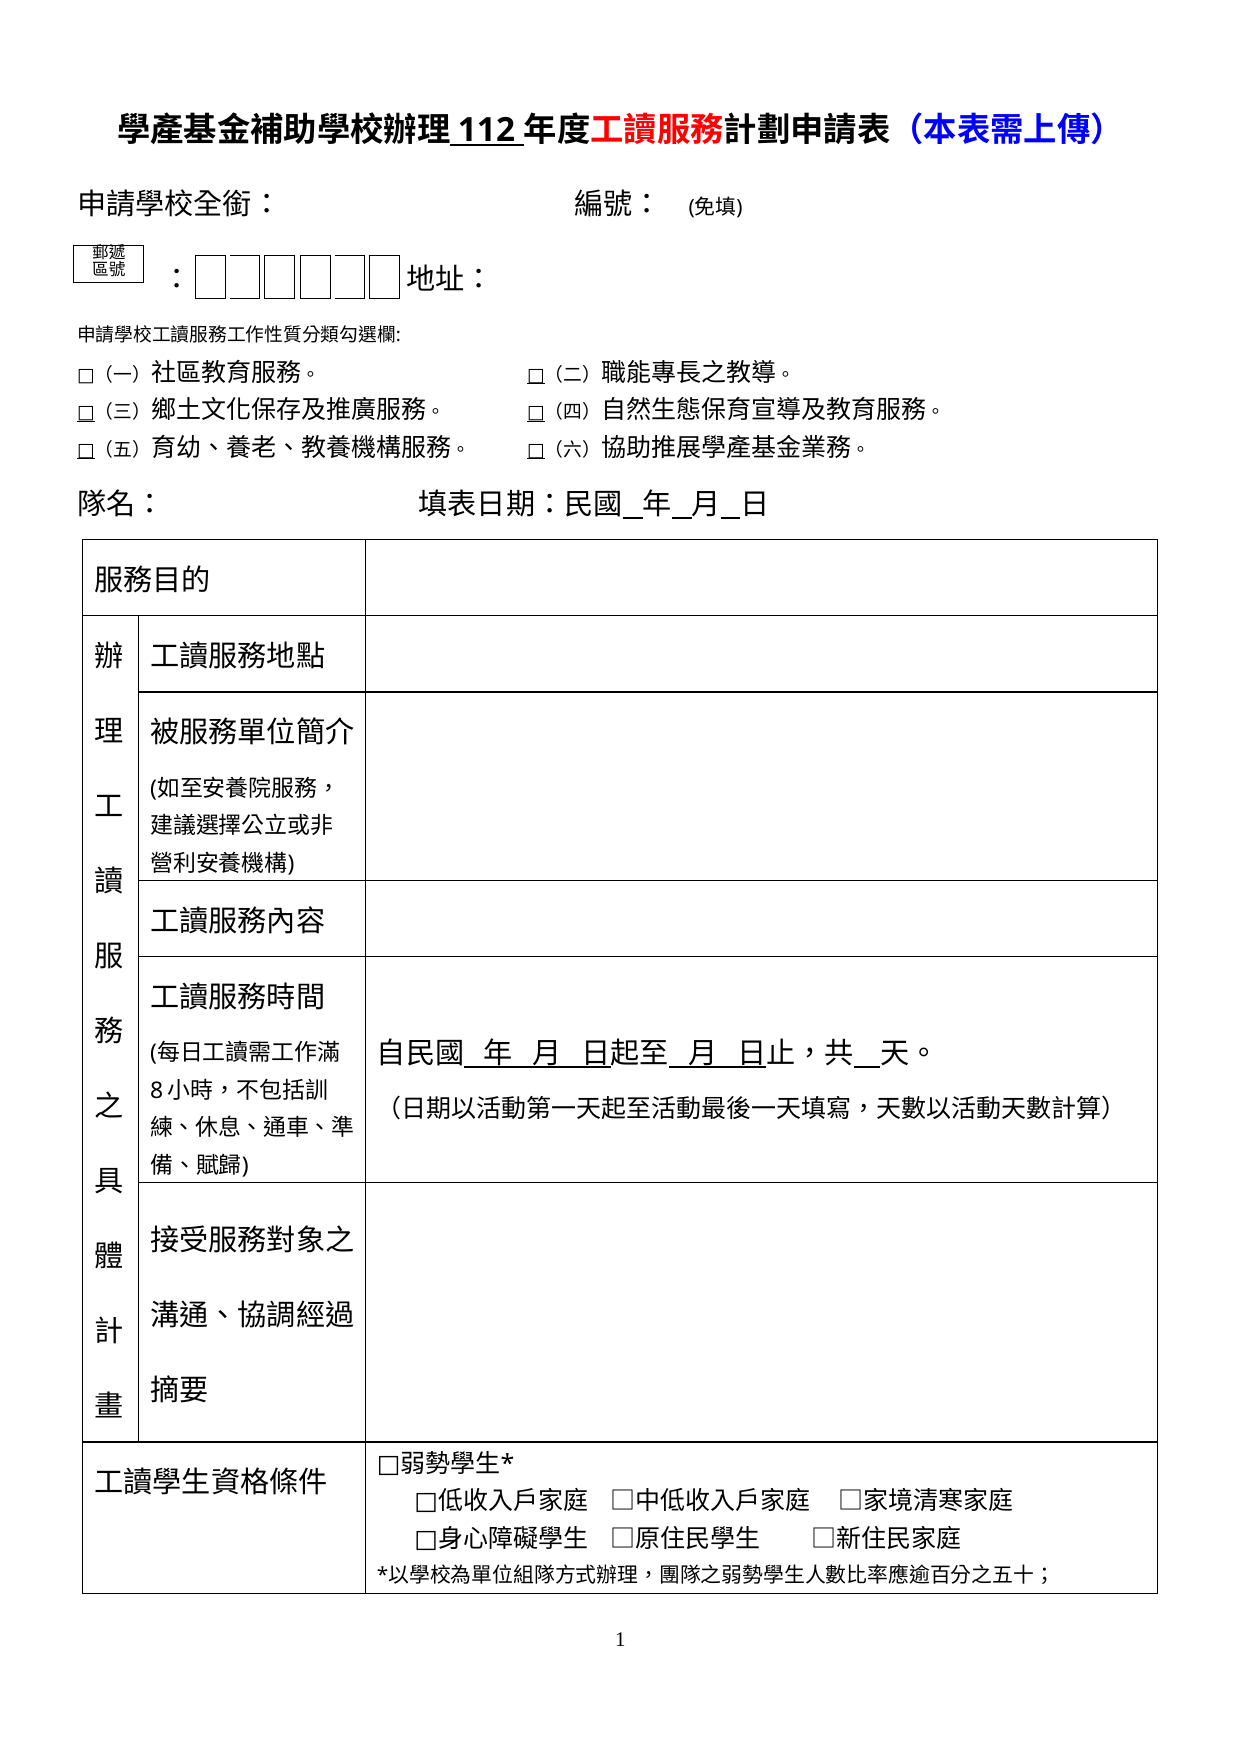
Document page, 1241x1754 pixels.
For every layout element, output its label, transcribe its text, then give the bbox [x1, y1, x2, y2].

table_cell 工讀服務內容 [139, 881, 365, 956]
text □（五）育幼、養老、教養機構服務。 □（六）協助推展學產基金業務。 [77, 427, 1163, 464]
table_cell □弱勢學生* □低收入戶家庭 □中低收入戶家庭 □家境清寒家庭 □身心障礙學生 □原住民學生 □新住民家庭 *以學校為單位組隊方式辦理，團隊之弱勢學生人數比率應逾百分之五十； [366, 1443, 1157, 1592]
text 申請學校全銜： 編號： (免填) [77, 164, 1163, 239]
table_header 服務目的 [83, 540, 365, 615]
table_header [366, 540, 1157, 615]
table_cell 工讀學生資格條件 [83, 1443, 365, 1592]
table_cell [366, 1183, 1157, 1441]
text 申請學校工讀服務工作性質分類勾選欄: [77, 314, 1163, 352]
text □（一）社區教育服務。 □（二）職能專長之教導。 [77, 352, 1163, 389]
table_header 郵遞區號 [74, 246, 143, 282]
table_cell [366, 616, 1157, 691]
table_cell 自民國 年 月 日起至 月 日止，共 天。 （日期以活動第一天起至活動最後一天填寫，天數以活動天數計算） [366, 957, 1157, 1182]
table_cell 工讀服務時間 (每日工讀需工作滿8小時，不包括訓練、休息、通車、準備、賦歸) [139, 957, 365, 1182]
text ： 地址： [77, 239, 1163, 314]
table_cell [366, 693, 1157, 880]
table_cell 辦理工讀服務之具體計畫 [83, 616, 138, 1441]
table_cell [366, 881, 1157, 956]
text 隊名： 填表日期：民國 年 月 日 [77, 464, 1163, 539]
table_cell 接受服務對象之溝通、協調經過摘要 [139, 1183, 365, 1441]
table_cell 被服務單位簡介(如至安養院服務，建議選擇公立或非營利安養機構) [139, 693, 365, 880]
table_cell 工讀服務地點 [139, 616, 365, 691]
text □（三）鄉土文化保存及推廣服務。 □（四）自然生態保育宣導及教育服務。 [77, 389, 1163, 427]
text 學產基金補助學校辦理 112 年度工讀服務計劃申請表（本表需上傳） [77, 89, 1163, 164]
